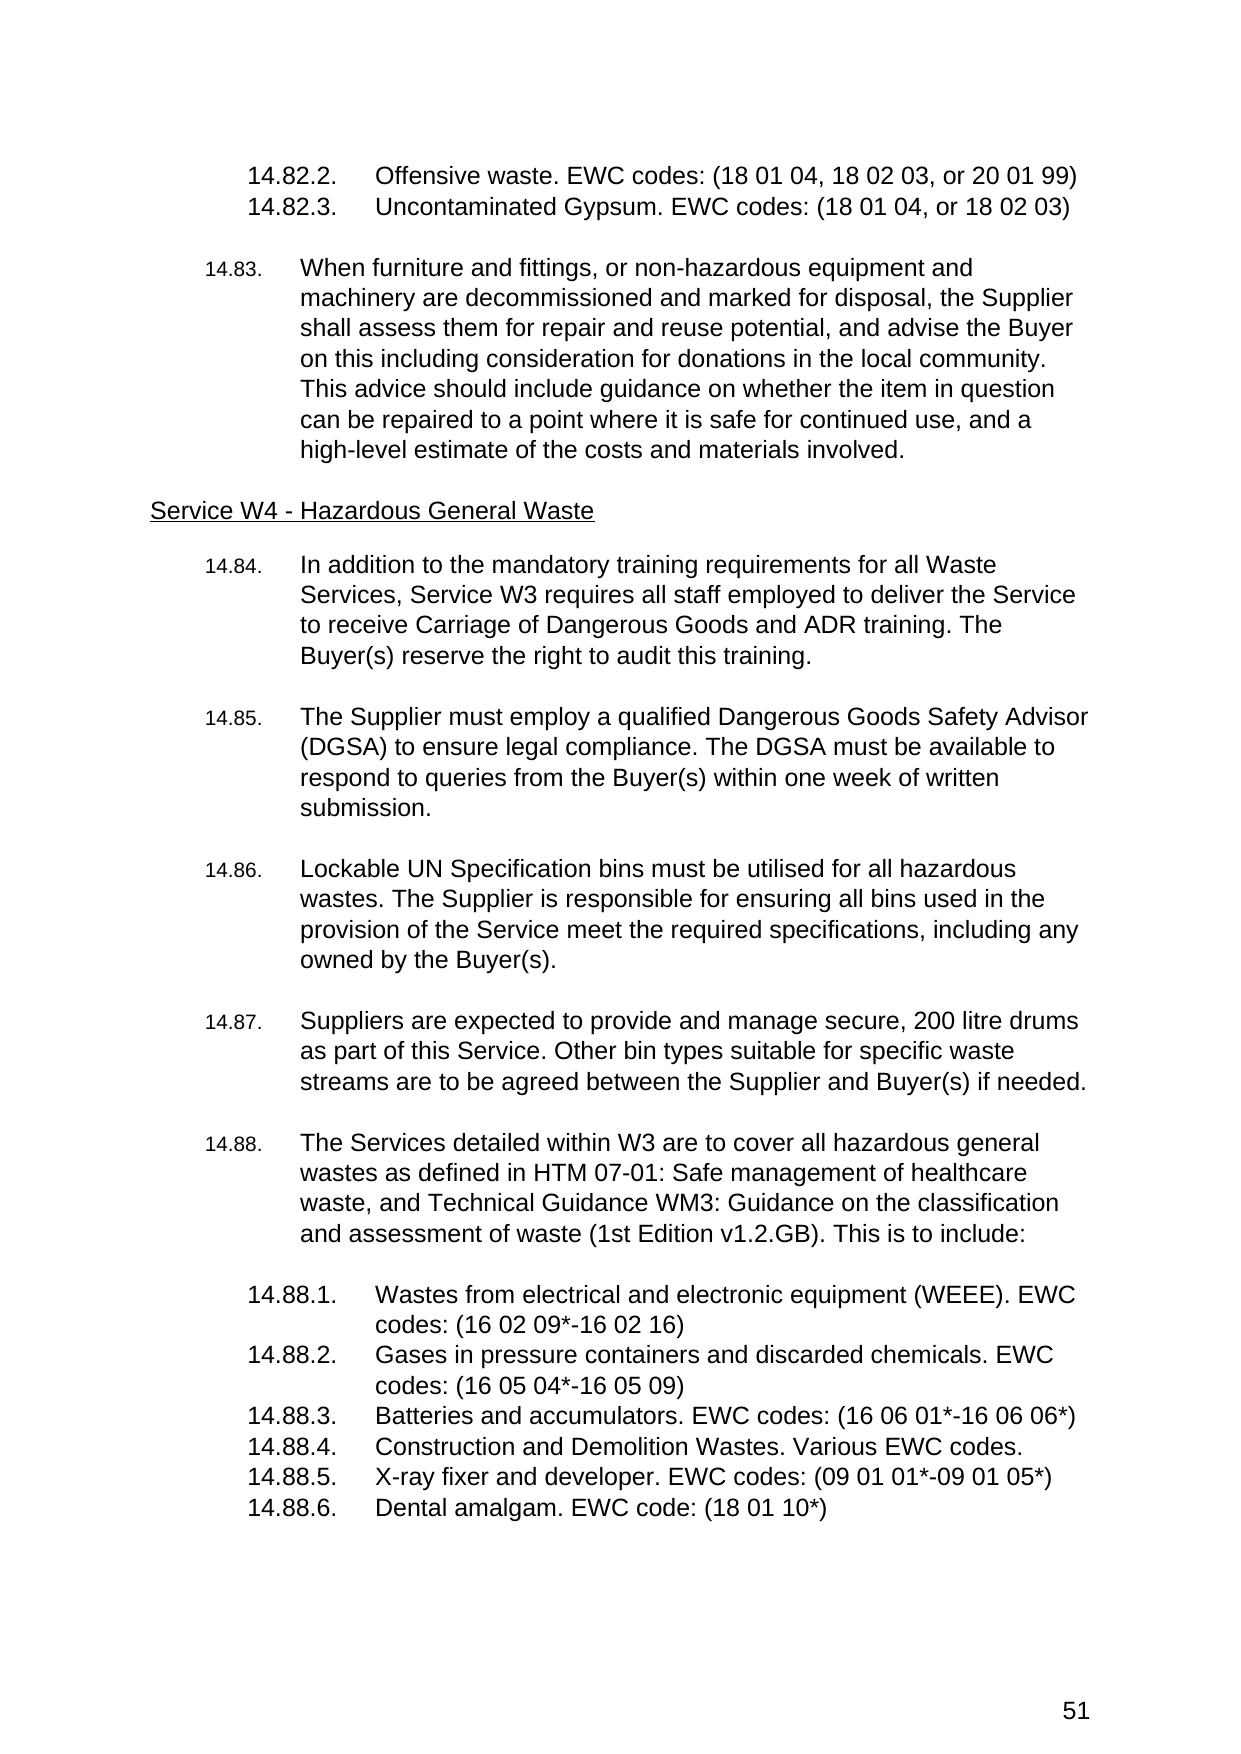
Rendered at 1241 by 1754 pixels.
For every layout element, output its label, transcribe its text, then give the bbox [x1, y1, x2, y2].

list X-ray fixer and developer. EWC codes: (09 01 01*-09 01 05*) [337, 1462, 1090, 1491]
list Dental amalgam. EWC code: (18 01 10*) [337, 1492, 1090, 1521]
list Suppliers are expected to provide and manage secure, 200 litre drums as part of this Service. Other bin types suitable for specific waste streams are to be agreed between the Supplier and Buyer(s) if needed. [262, 1006, 1090, 1095]
list The Services detailed within W3 are to cover all hazardous general wastes as defined in HTM 07-01: Safe management of healthcare waste, and Technical Guidance WM3: Guidance on the classification and assessment of waste (1st Edition v1.2.GB). This is to include: [262, 1127, 1090, 1247]
list Uncontaminated Gypsum. EWC codes: (18 01 04, or 18 02 03) [337, 192, 1090, 220]
subtitle Service W4 - Hazardous General Waste [150, 496, 1090, 524]
list Gases in pressure containers and discarded chemicals. EWC codes: (16 05 04*-16 05 09) [337, 1340, 1090, 1399]
list Lockable UN Specification bins must be utilised for all hazardous wastes. The Supplier is responsible for ensuring all bins used in the provision of the Service meet the required specifications, including any owned by the Buyer(s). [262, 854, 1090, 974]
list When furniture and fittings, or non-hazardous equipment and machinery are decommissioned and marked for disposal, the Supplier shall assess them for repair and reuse potential, and advise the Buyer on this including consideration for donations in the local community. This advice should include guidance on whether the item in question can be repaired to a point where it is safe for continued use, and a high-level estimate of the costs and materials involved. [262, 252, 1090, 464]
list Batteries and accumulators. EWC codes: (16 06 01*-16 06 06*) [337, 1401, 1090, 1430]
list Wastes from electrical and electronic equipment (WEEE). EWC codes: (16 02 09*-16 02 16) [337, 1279, 1090, 1339]
list The Supplier must employ a qualified Dangerous Goods Safety Advisor (DGSA) to ensure legal compliance. The DGSA must be available to respond to queries from the Buyer(s) within one week of written submission. [262, 702, 1090, 822]
list In addition to the mandatory training requirements for all Waste Services, Service W3 requires all staff employed to deliver the Service to receive Carriage of Dangerous Goods and ADR training. The Buyer(s) reserve the right to audit this training. [262, 549, 1090, 669]
list Offensive waste. EWC codes: (18 01 04, 18 02 03, or 20 01 99) [337, 161, 1090, 190]
list Construction and Demolition Wastes. Various EWC codes. [337, 1432, 1090, 1460]
